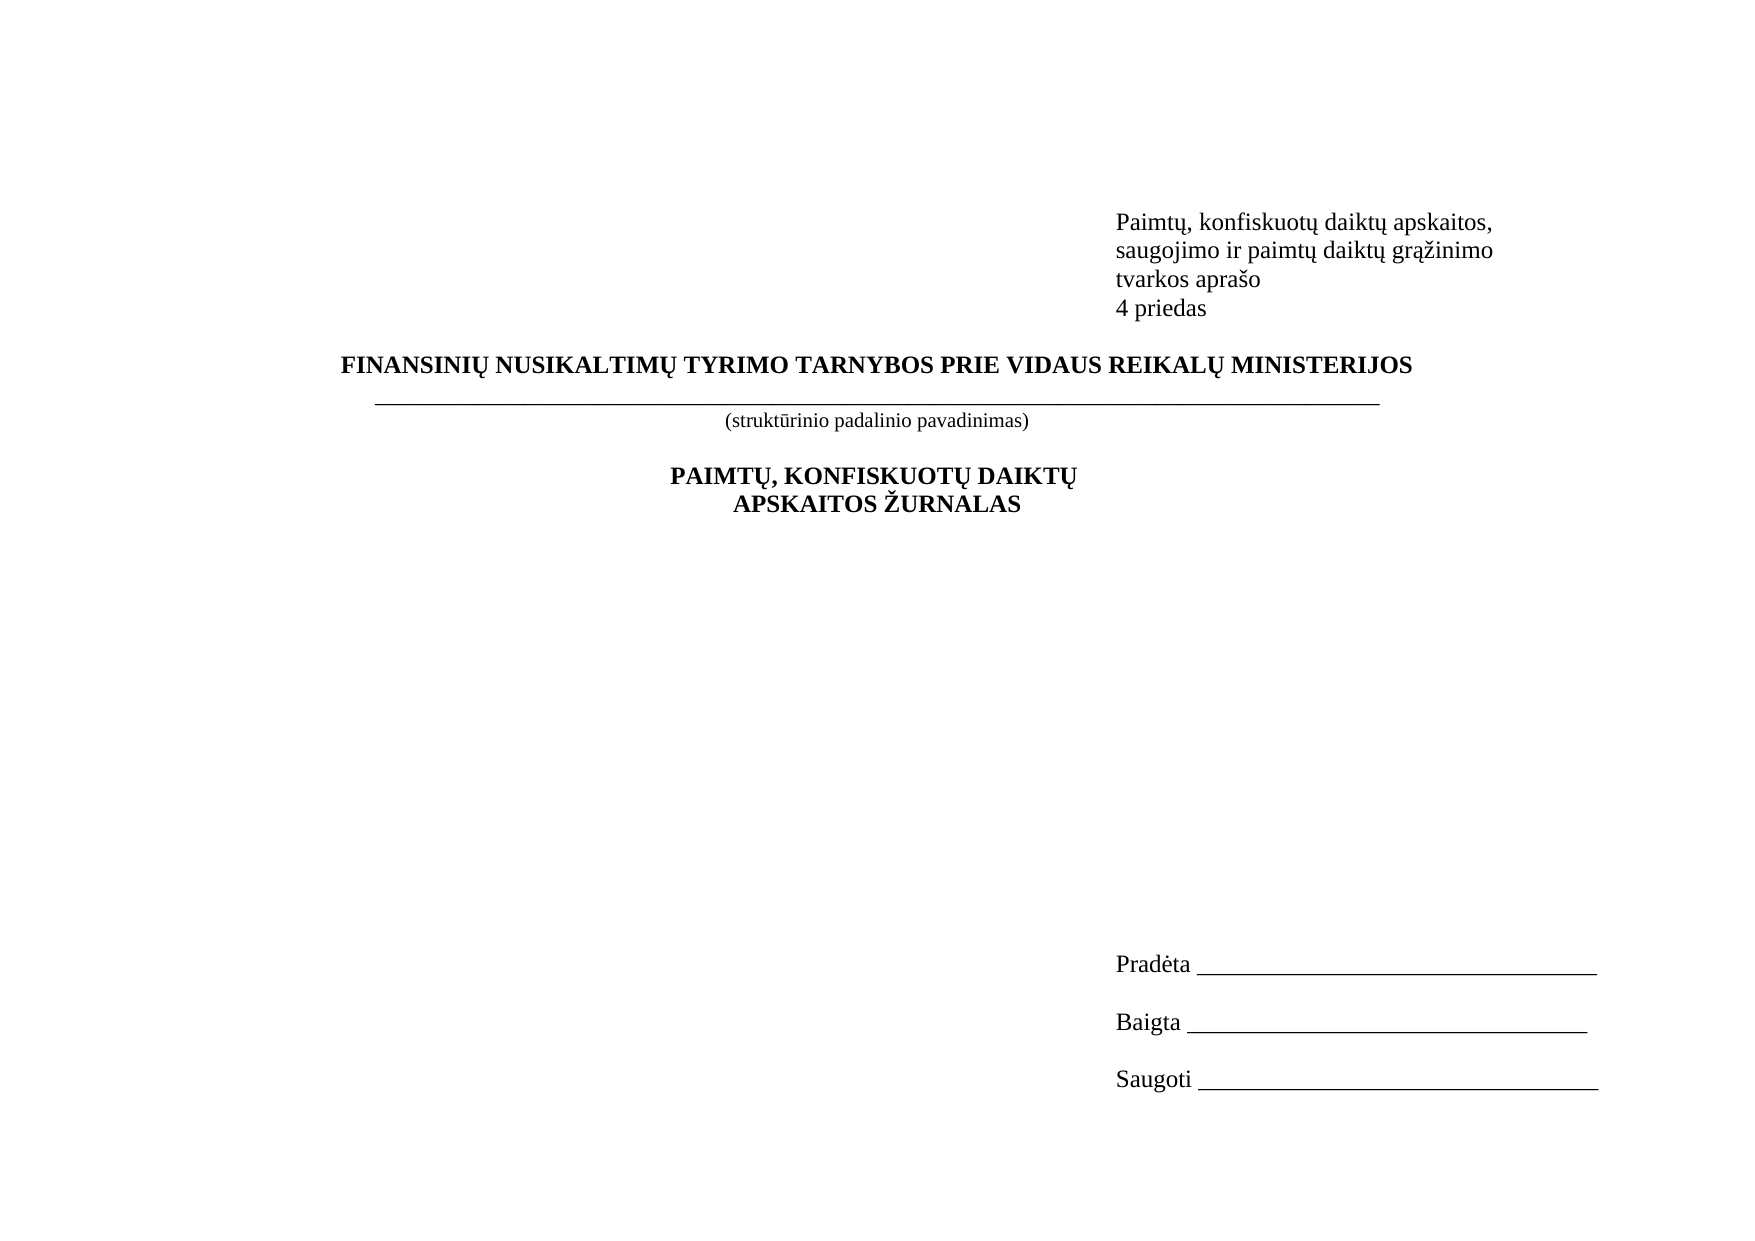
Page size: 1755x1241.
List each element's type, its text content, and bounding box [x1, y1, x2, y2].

text tvarkos aprašo [118, 264, 1590, 293]
text Saugoti ________________________________ [118, 1064, 1636, 1093]
text 4 priedas [118, 293, 1590, 322]
text Baigta ________________________________ [118, 1007, 1636, 1036]
text APSKAITOS ŽURNALAS [118, 489, 1636, 518]
text FINANSINIŲ NUSIKALTIMŲ TYRIMO TARNYBOS PRIE VIDAUS REIKALŲ MINISTERIJOS [118, 350, 1636, 379]
text PAIMTŲ, KONFISKUOTŲ DAIKTŲ [118, 461, 1636, 489]
text (struktūrinio padalinio pavadinimas) [118, 408, 1636, 432]
text Pradėta ________________________________ [118, 949, 1636, 978]
text saugojimo ir paimtų daiktų grąžinimo [118, 235, 1590, 264]
text Paimtų, konfiskuotų daiktų apskaitos, [118, 207, 1590, 235]
